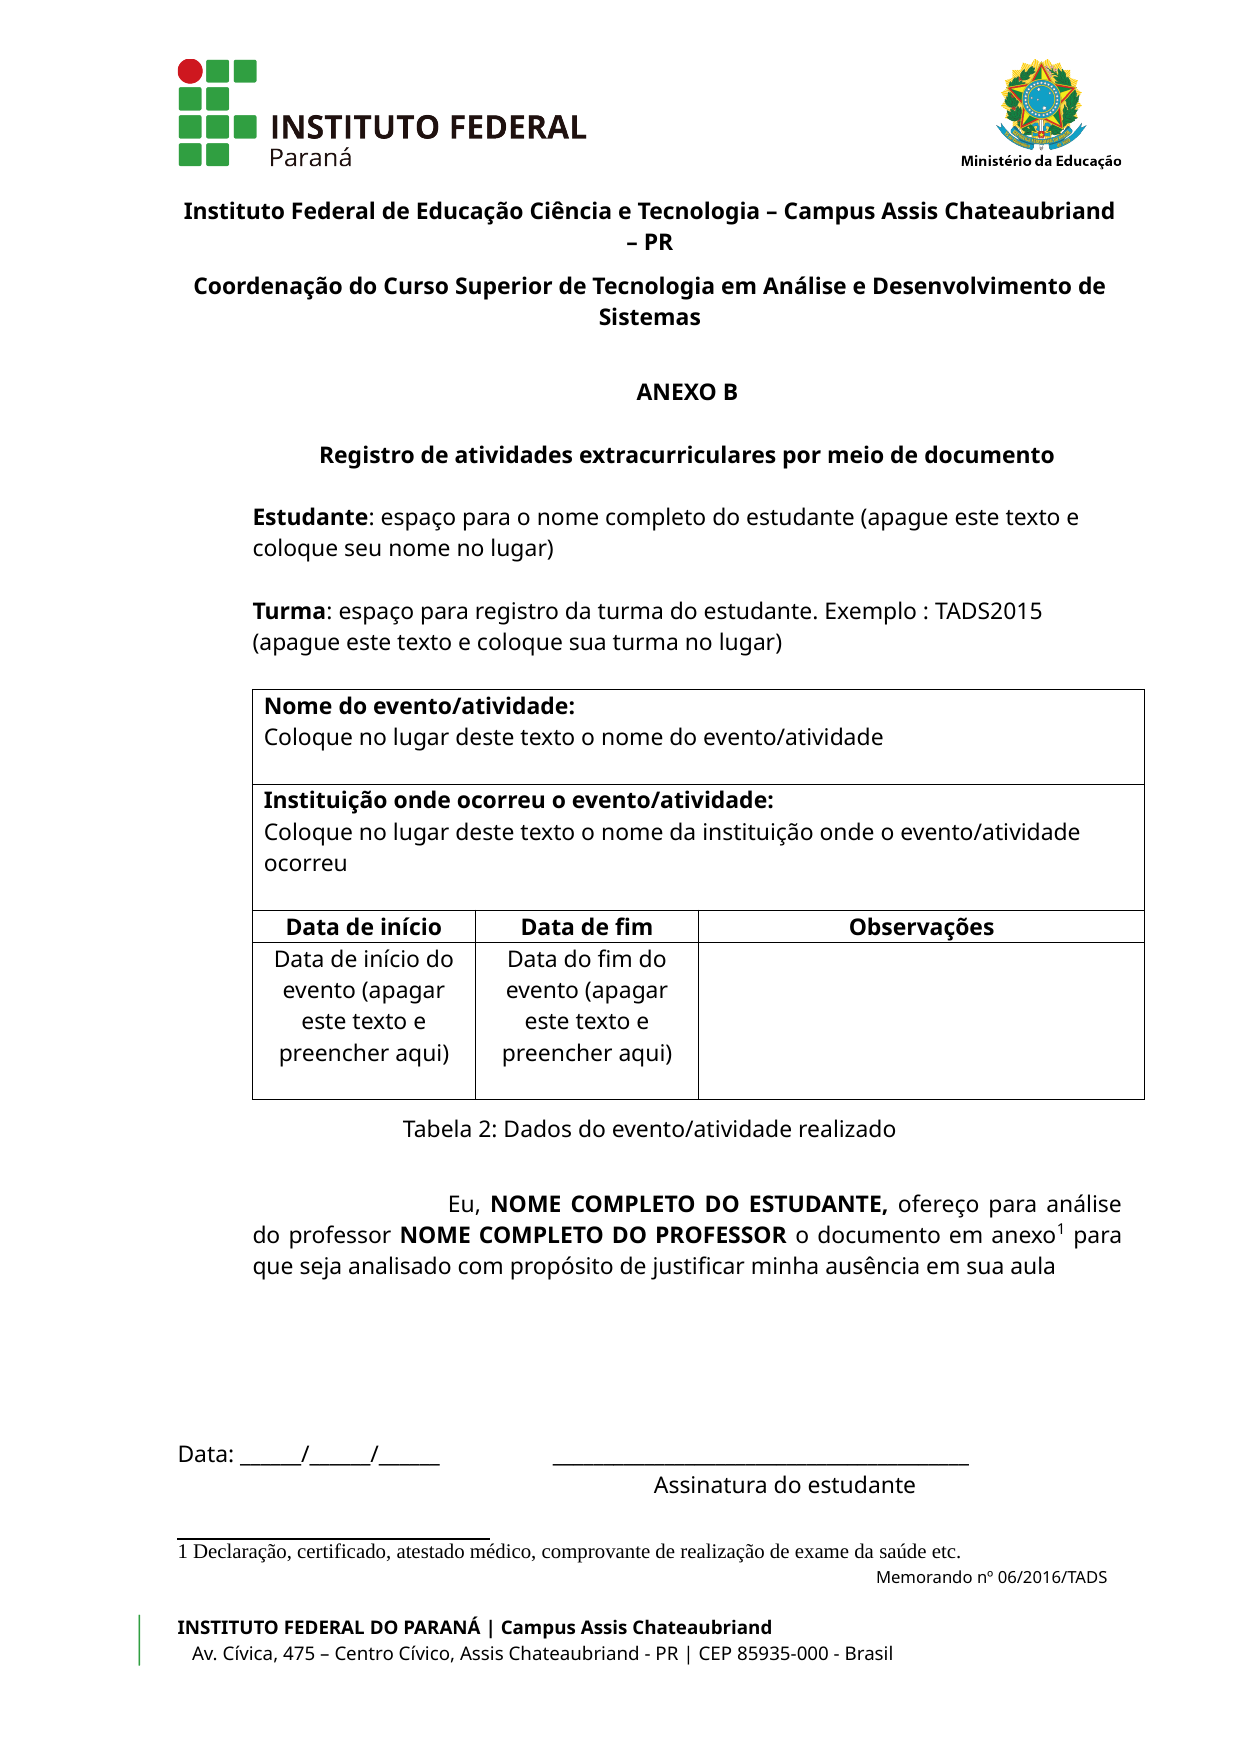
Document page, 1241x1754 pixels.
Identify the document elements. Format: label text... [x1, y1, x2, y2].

table_cell Data de início do evento (apagar este texto e preencher aqui) [253, 943, 475, 1099]
text Data: ______/______/______ _________________________________________ [177, 1438, 1122, 1469]
text Tabela 2: Dados do evento/atividade realizado [177, 1113, 1122, 1144]
text Instituto Federal de Educação Ciência e Tecnologia – Campus Assis Chateaubriand – PR [177, 195, 1122, 257]
text Coordenação do Curso Superior de Tecnologia em Análise e Desenvolvimento de Sistemas [177, 270, 1122, 332]
table_cell Data de fim [476, 911, 698, 942]
table_cell [699, 943, 1144, 1099]
text Declaração, certificado, atestado médico, comprovante de realização de exame da saúde etc. [177, 1539, 1122, 1563]
text Turma: espaço para registro da turma do estudante. Exemplo : TADS2015 (apague este texto e coloque sua turma no lugar) [252, 595, 1122, 657]
text ANEXO B [252, 376, 1122, 407]
table_cell Data do fim do evento (apagar este texto e preencher aqui) [476, 943, 698, 1099]
table_header Nome do evento/atividade: Coloque no lugar deste texto o nome do evento/atividade [253, 690, 1144, 783]
table_cell Observações [699, 911, 1144, 942]
text Eu, NOME COMPLETO DO ESTUDANTE, ofereço para análise do professor NOME COMPLETO DO PROFESSOR o documento em anexo para que seja analisado com propósito de justificar minha ausência em sua aula [252, 1188, 1122, 1281]
text Assinatura do estudante [252, 1469, 1122, 1500]
table_cell Instituição onde ocorreu o evento/atividade: Coloque no lugar deste texto o nome da instituição onde o evento/atividade ocorreu [253, 785, 1144, 909]
text Registro de atividades extracurriculares por meio de documento [252, 439, 1122, 470]
text Estudante: espaço para o nome completo do estudante (apague este texto e coloque seu nome no lugar) [252, 501, 1122, 564]
table_cell Data de início [253, 911, 475, 942]
